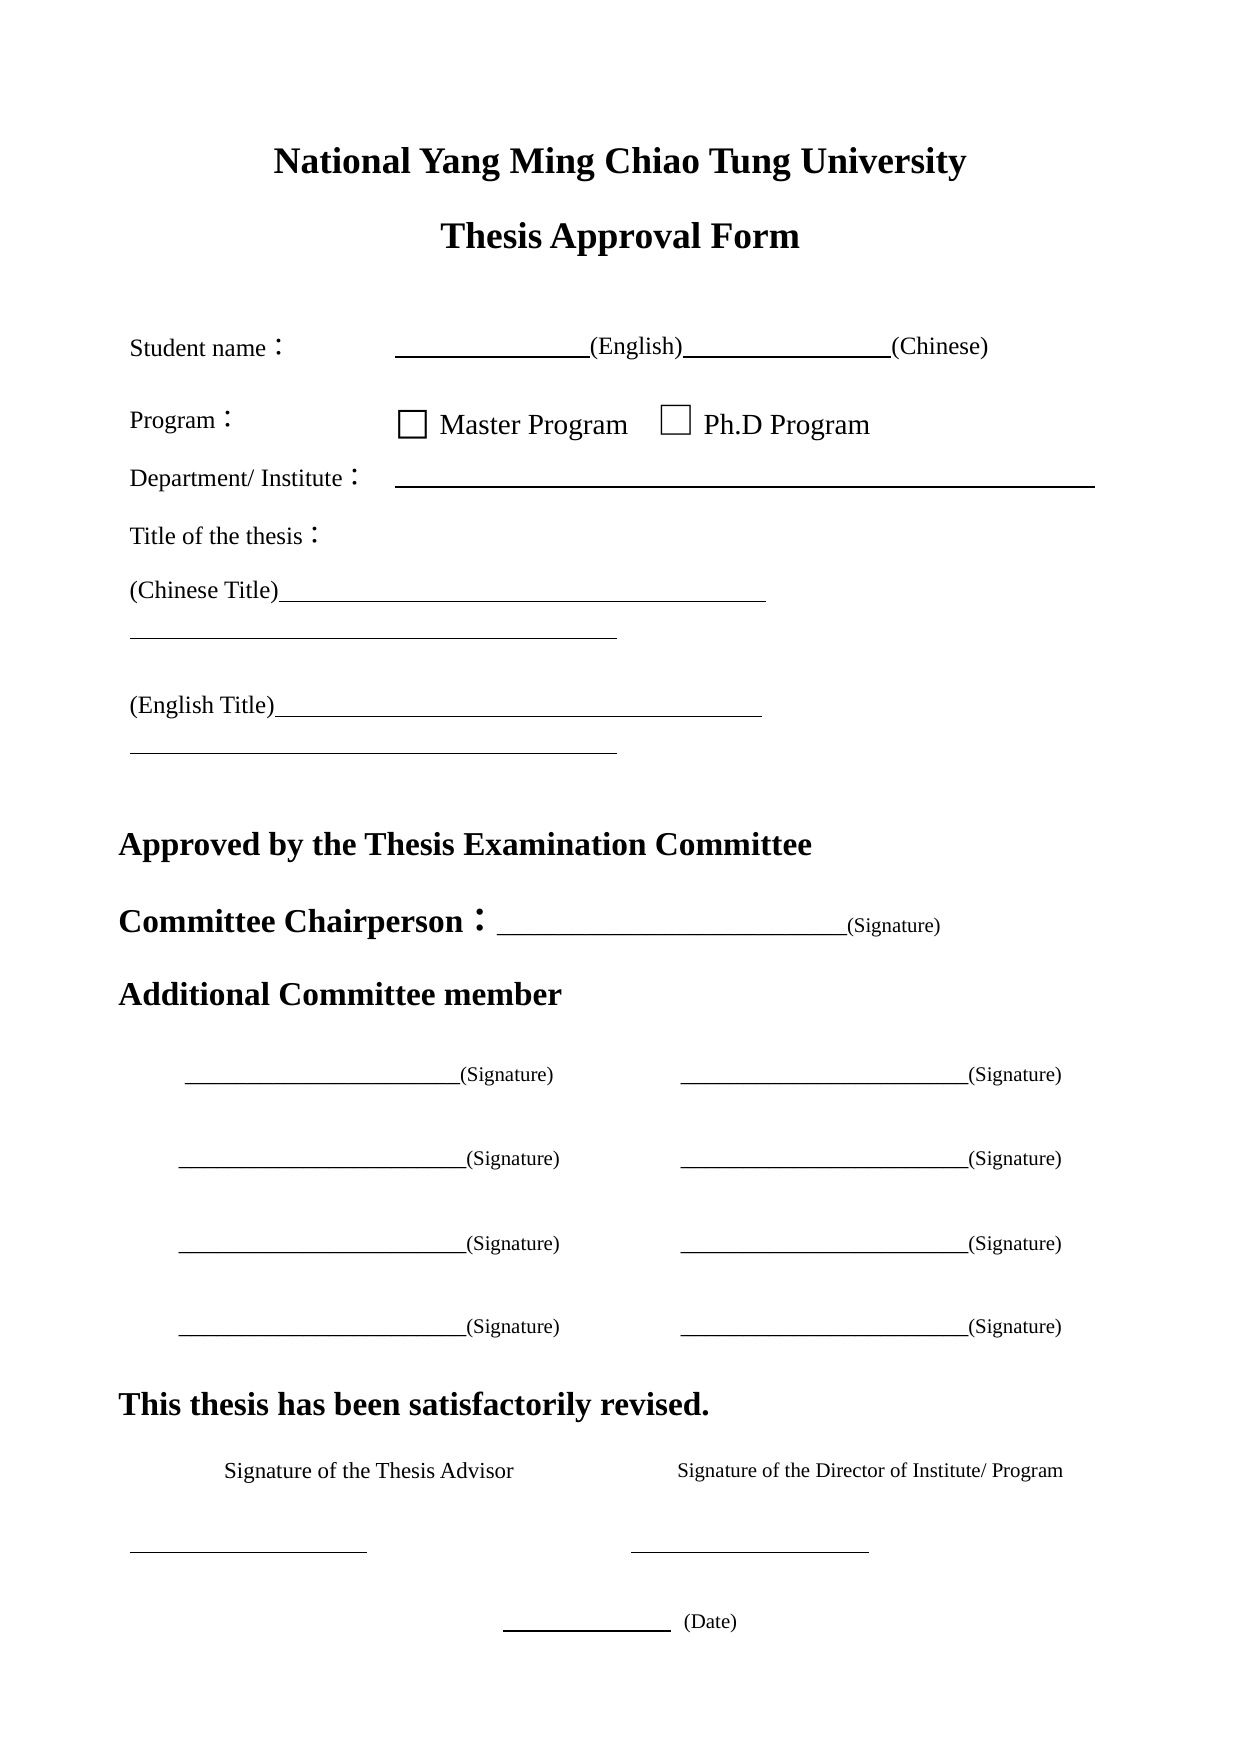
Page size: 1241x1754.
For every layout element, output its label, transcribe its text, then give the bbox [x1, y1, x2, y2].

text National Yang Ming Chiao Tung University [118, 123, 1122, 198]
table_cell [383, 496, 1121, 571]
table_header (English) (Chinese) [383, 310, 1121, 380]
table_cell (Chinese Title) [118, 571, 1121, 686]
table_header _______________________(Signature) [620, 1031, 1122, 1114]
table_header Signature of the Director of Institute/ Program [620, 1441, 1121, 1499]
table_cell Program： [118, 380, 383, 455]
table_cell □ Master Program □ Ph.D Program [383, 380, 1121, 455]
table_cell _______________________(Signature) [118, 1283, 620, 1366]
table_cell _______________________(Signature) [118, 1200, 620, 1283]
text Approved by the Thesis Examination Committee [118, 806, 1122, 881]
table_header Signature of the Thesis Advisor [118, 1441, 619, 1499]
table_cell Department/ Institute： [118, 455, 383, 496]
table_cell _______________________(Signature) [620, 1200, 1122, 1283]
text Committee Chairperson：____________________________(Signature) [118, 881, 1122, 956]
table_cell Title of the thesis： [118, 496, 383, 571]
text This thesis has been satisfactorily revised. [118, 1366, 1122, 1441]
table_cell (Date) [118, 1579, 1121, 1659]
table_cell [118, 1499, 619, 1579]
table_cell (English Title) [118, 686, 1121, 806]
table_cell [383, 455, 1121, 496]
table_cell _______________________(Signature) [620, 1114, 1122, 1200]
table_header ______________________(Signature) [118, 1031, 620, 1114]
table_cell [620, 1499, 1121, 1579]
text Thesis Approval Form [118, 198, 1122, 273]
table_cell _______________________(Signature) [118, 1114, 620, 1200]
table_header Student name： [118, 310, 383, 380]
text Additional Committee member [118, 956, 1122, 1031]
table_cell _______________________(Signature) [620, 1283, 1122, 1366]
